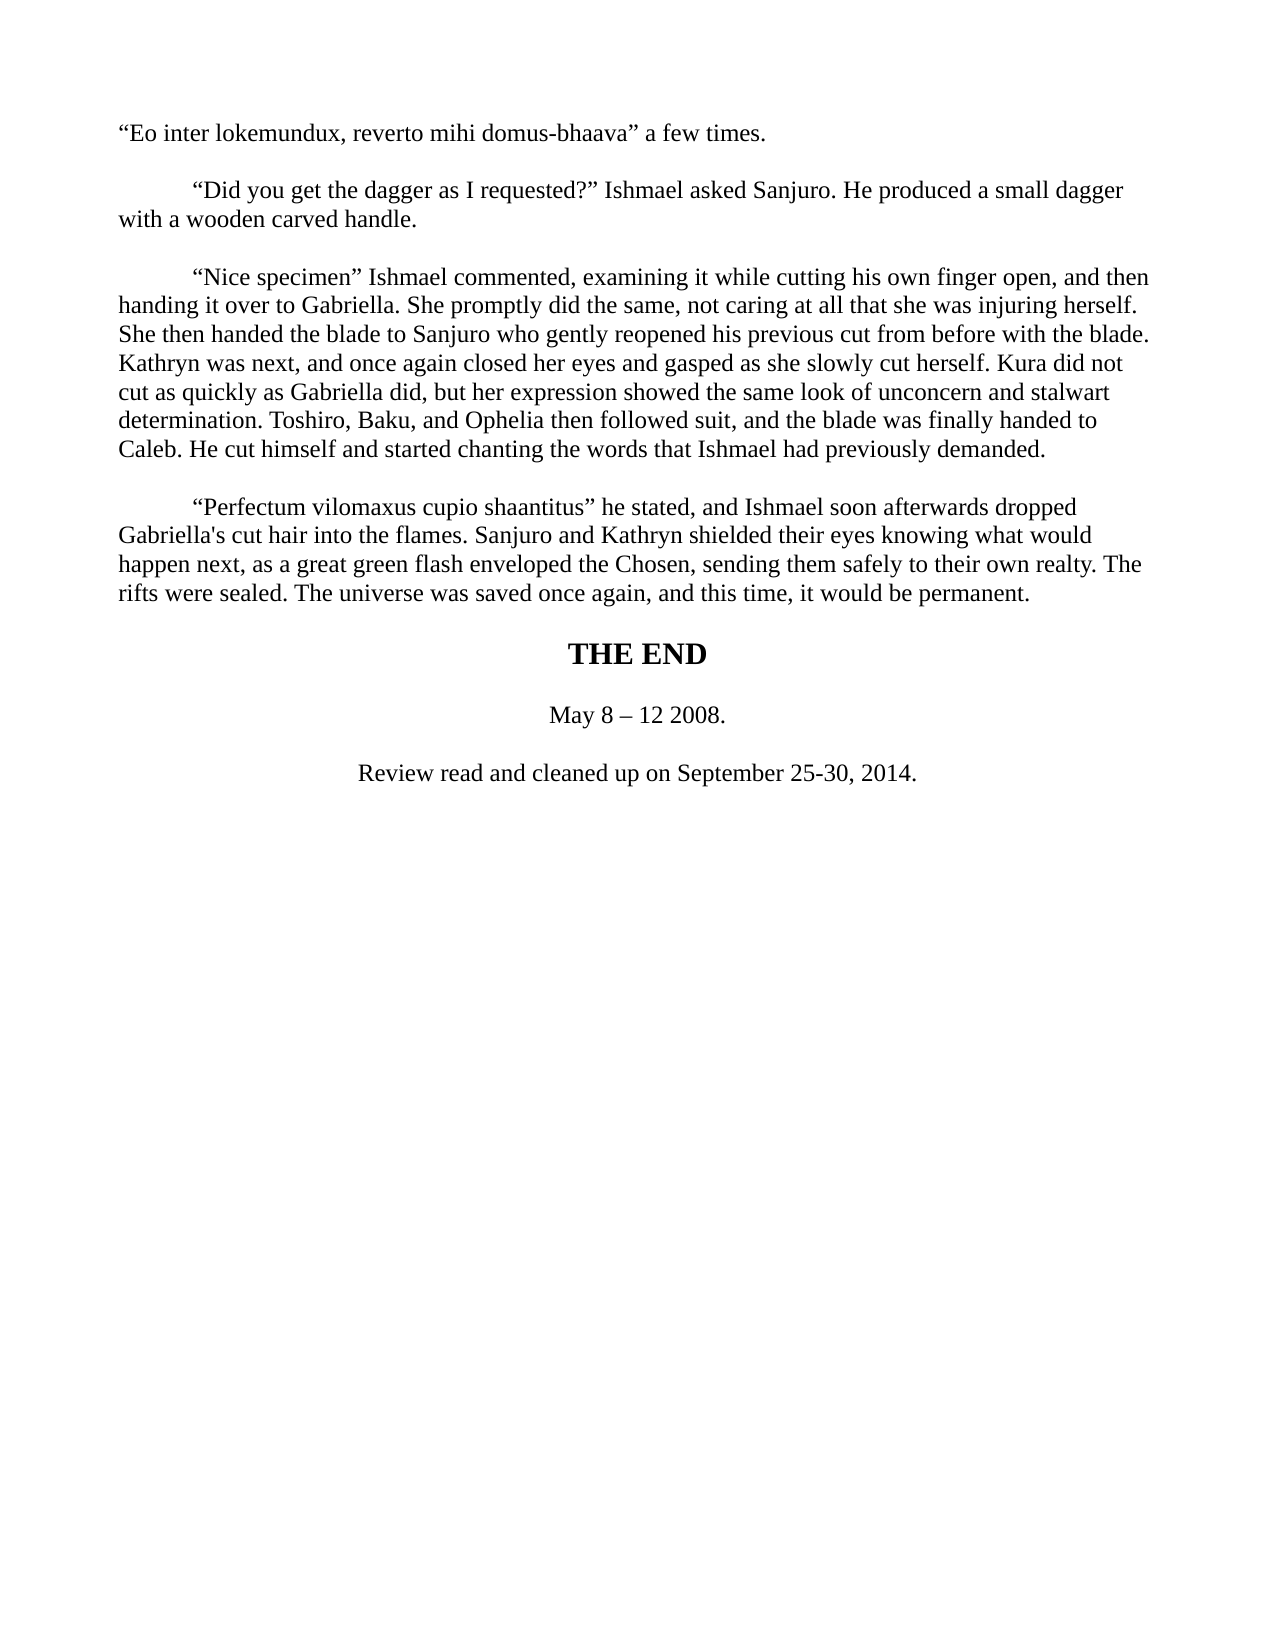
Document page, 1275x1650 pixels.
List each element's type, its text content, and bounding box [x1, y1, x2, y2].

text Review read and cleaned up on September 25-30, 2014. [118, 758, 1157, 787]
text THE END [118, 636, 1157, 672]
text “Nice specimen” Ishmael commented, examining it while cutting his own finger open, and then handing it over to Gabriella. She promptly did the same, not caring at all that she was injuring herself. She then handed the blade to Sanjuro who gently reopened his previous cut from before with the blade. Kathryn was next, and once again closed her eyes and gasped as she slowly cut herself. Kura did not cut as quickly as Gabriella did, but her expression showed the same look of unconcern and stalwart determination. Toshiro, Baku, and Ophelia then followed suit, and the blade was finally handed to Caleb. He cut himself and started chanting the words that Ishmael had previously demanded. [118, 262, 1157, 463]
text “Perfectum vilomaxus cupio shaantitus” he stated, and Ishmael soon afterwards dropped Gabriella's cut hair into the flames. Sanjuro and Kathryn shielded their eyes knowing what would happen next, as a great green flash enveloped the Chosen, sending them safely to their own realty. The rifts were sealed. The universe was saved once again, and this time, it would be permanent. [118, 492, 1157, 607]
text May 8 – 12 2008. [118, 700, 1157, 729]
text “Did you get the dagger as I requested?” Ishmael asked Sanjuro. He produced a small dagger with a wooden carved handle. [118, 176, 1157, 233]
text “Eo inter lokemundux, reverto mihi domus-bhaava” a few times. [118, 118, 1157, 147]
